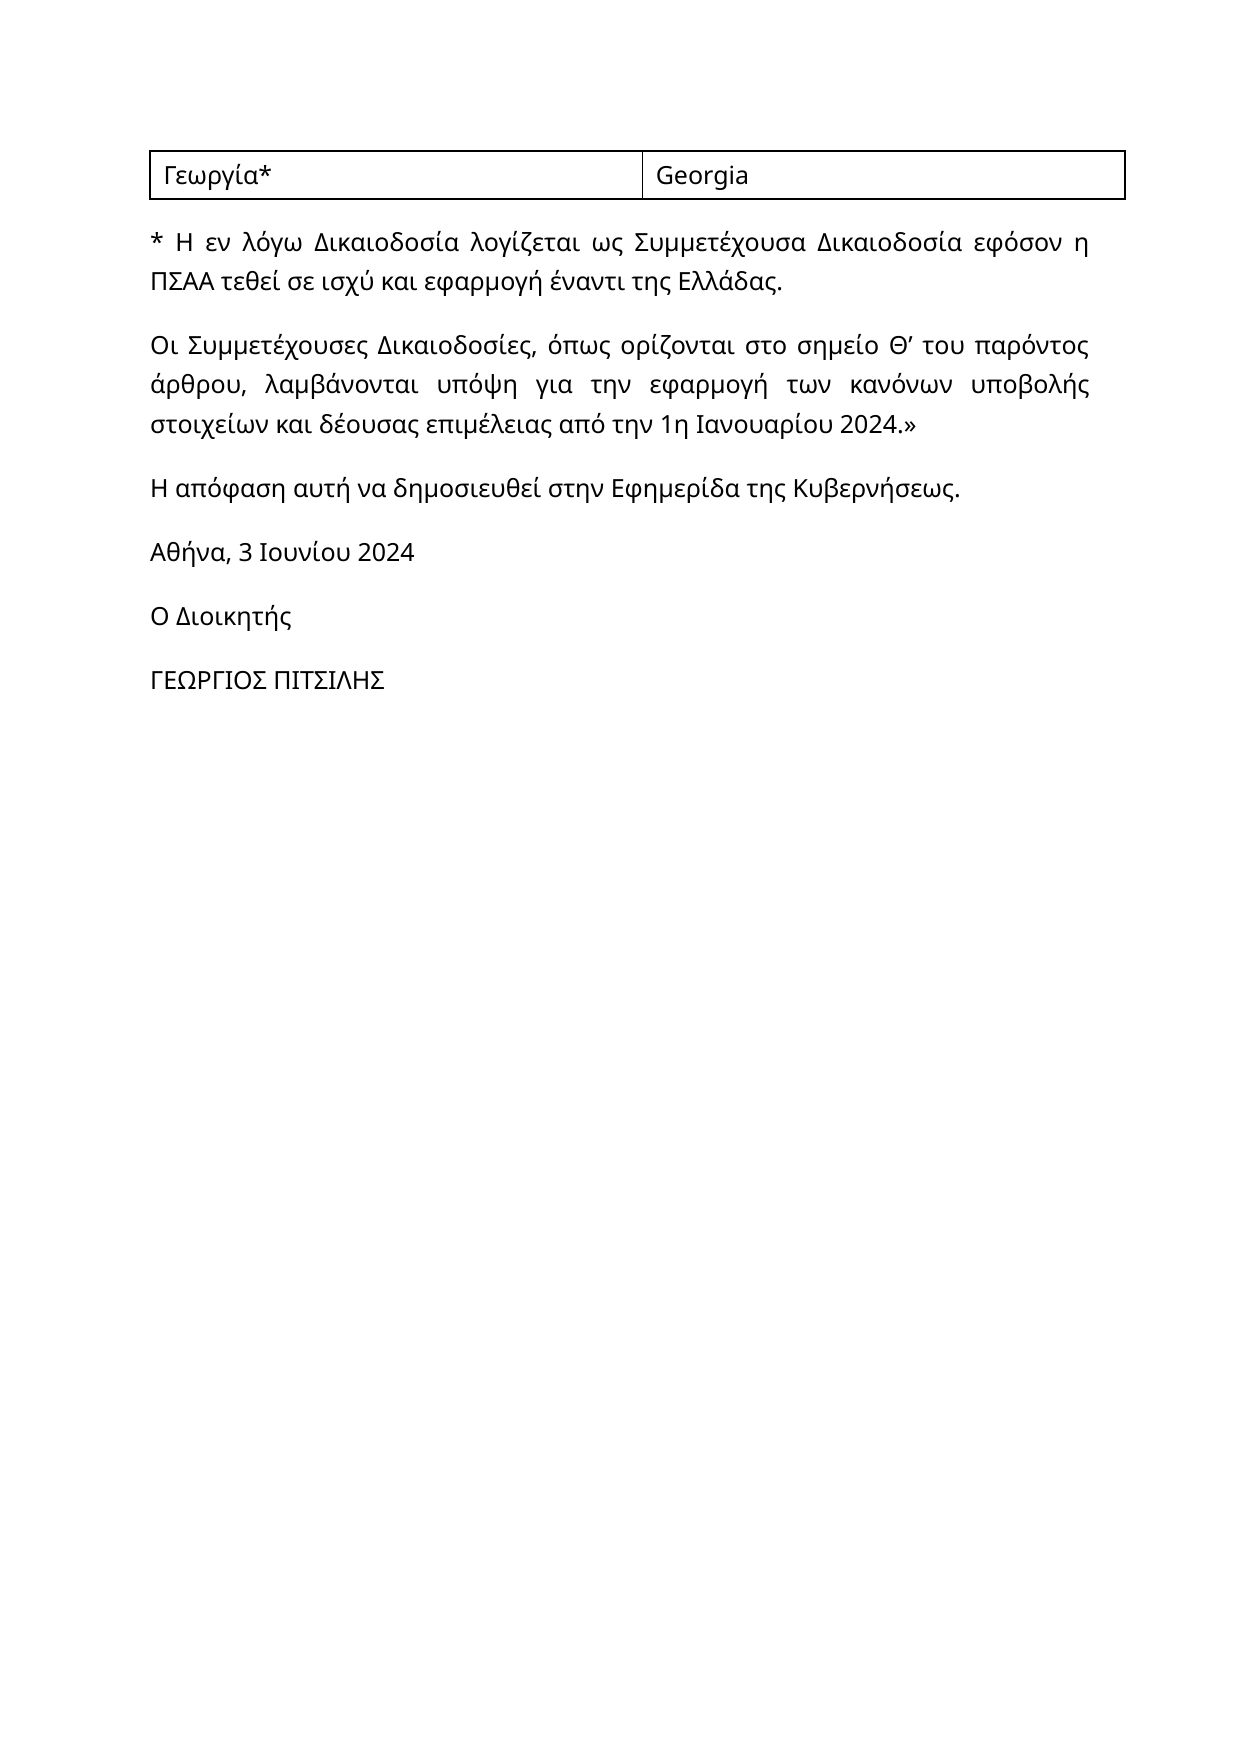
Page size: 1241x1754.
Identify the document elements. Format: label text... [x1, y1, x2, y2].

text Αθήνα, 3 Ιουνίου 2024 [150, 535, 1090, 569]
text * Η εν λόγω Δικαιοδοσία λογίζεται ως Συμμετέχουσα Δικαιοδοσία εφόσον η ΠΣΑΑ τεθεί σε ισχύ και εφαρμογή έναντι της Ελλάδας. [150, 225, 1090, 298]
text Ο Διοικητής [150, 599, 1090, 633]
text Οι Συμμετέχουσες Δικαιοδοσίες, όπως ορίζονται στο σημείο Θ’ του παρόντος άρθρου, λαμβάνονται υπόψη για την εφαρμογή των κανόνων υποβολής στοιχείων και δέουσας επιμέλειας από την 1η Ιανουαρίου 2024.» [150, 328, 1090, 440]
text ΓΕΩΡΓΙΟΣ ΠΙΤΣΙΛΗΣ [150, 663, 1090, 697]
text Η απόφαση αυτή να δημοσιευθεί στην Εφημερίδα της Κυβερνήσεως. [150, 471, 1090, 504]
table_cell Georgia [643, 152, 1124, 198]
table_cell Γεωργία* [151, 152, 642, 198]
